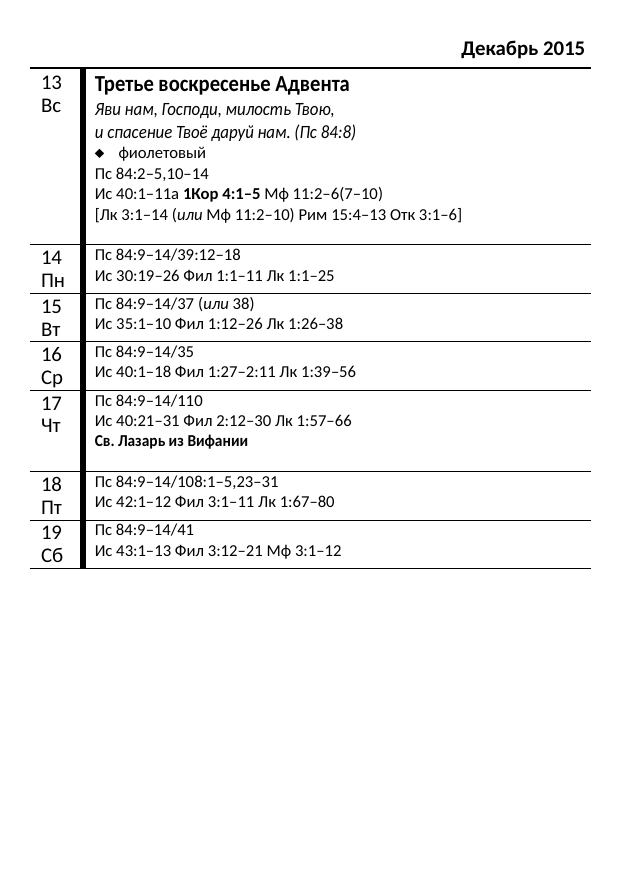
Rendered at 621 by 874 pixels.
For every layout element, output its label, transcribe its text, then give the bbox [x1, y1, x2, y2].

table_cell Пс 84:9–14/35 Ис 40:1–18 Фил 1:27–2:11 Лк 1:39–56 [86, 342, 591, 390]
table_cell Пс 84:9–14/108:1–5,23–31 Ис 42:1–12 Фил 3:1–11 Лк 1:67–80 [86, 472, 591, 519]
table_cell Третье воскресенье Адвента Яви нам, Господи, милость Твою, и спасение Твоё даруй нам. (Пс 84:8) фиолетовый Пс 84:2–5,10–14 Ис 40:1–11а 1Кор 4:1–5 Мф 11:2–6(7–10) [Лк 3:1–14 (или Мф 11:2–10) Рим 15:4–13 Отк 3:1–6] [86, 69, 591, 244]
table_cell 17 Чт [30, 391, 80, 471]
table_cell Пс 84:9–14/39:12–18 Ис 30:19–26 Фил 1:1–11 Лк 1:1–25 [86, 245, 591, 293]
table_cell 15 Вт [30, 294, 80, 341]
table_cell 14 Пн [30, 245, 80, 293]
table_cell 19 Сб [30, 521, 80, 568]
table_cell Пс 84:9–14/37 (или 38) Ис 35:1–10 Фил 1:12–26 Лк 1:26–38 [86, 294, 591, 341]
table_cell Пс 84:9–14/110 Ис 40:21–31 Фил 2:12–30 Лк 1:57–66 Св. Лазарь из Вифании [86, 391, 591, 471]
table_cell Пс 84:9–14/41 Ис 43:1–13 Фил 3:12–21 Мф 3:1–12 [86, 521, 591, 568]
table_header Декабрь 2015 [30, 30, 591, 67]
table_cell 18 Пт [30, 472, 80, 519]
table_cell 16 Ср [30, 342, 80, 390]
table_cell 13 Вс [30, 69, 80, 244]
